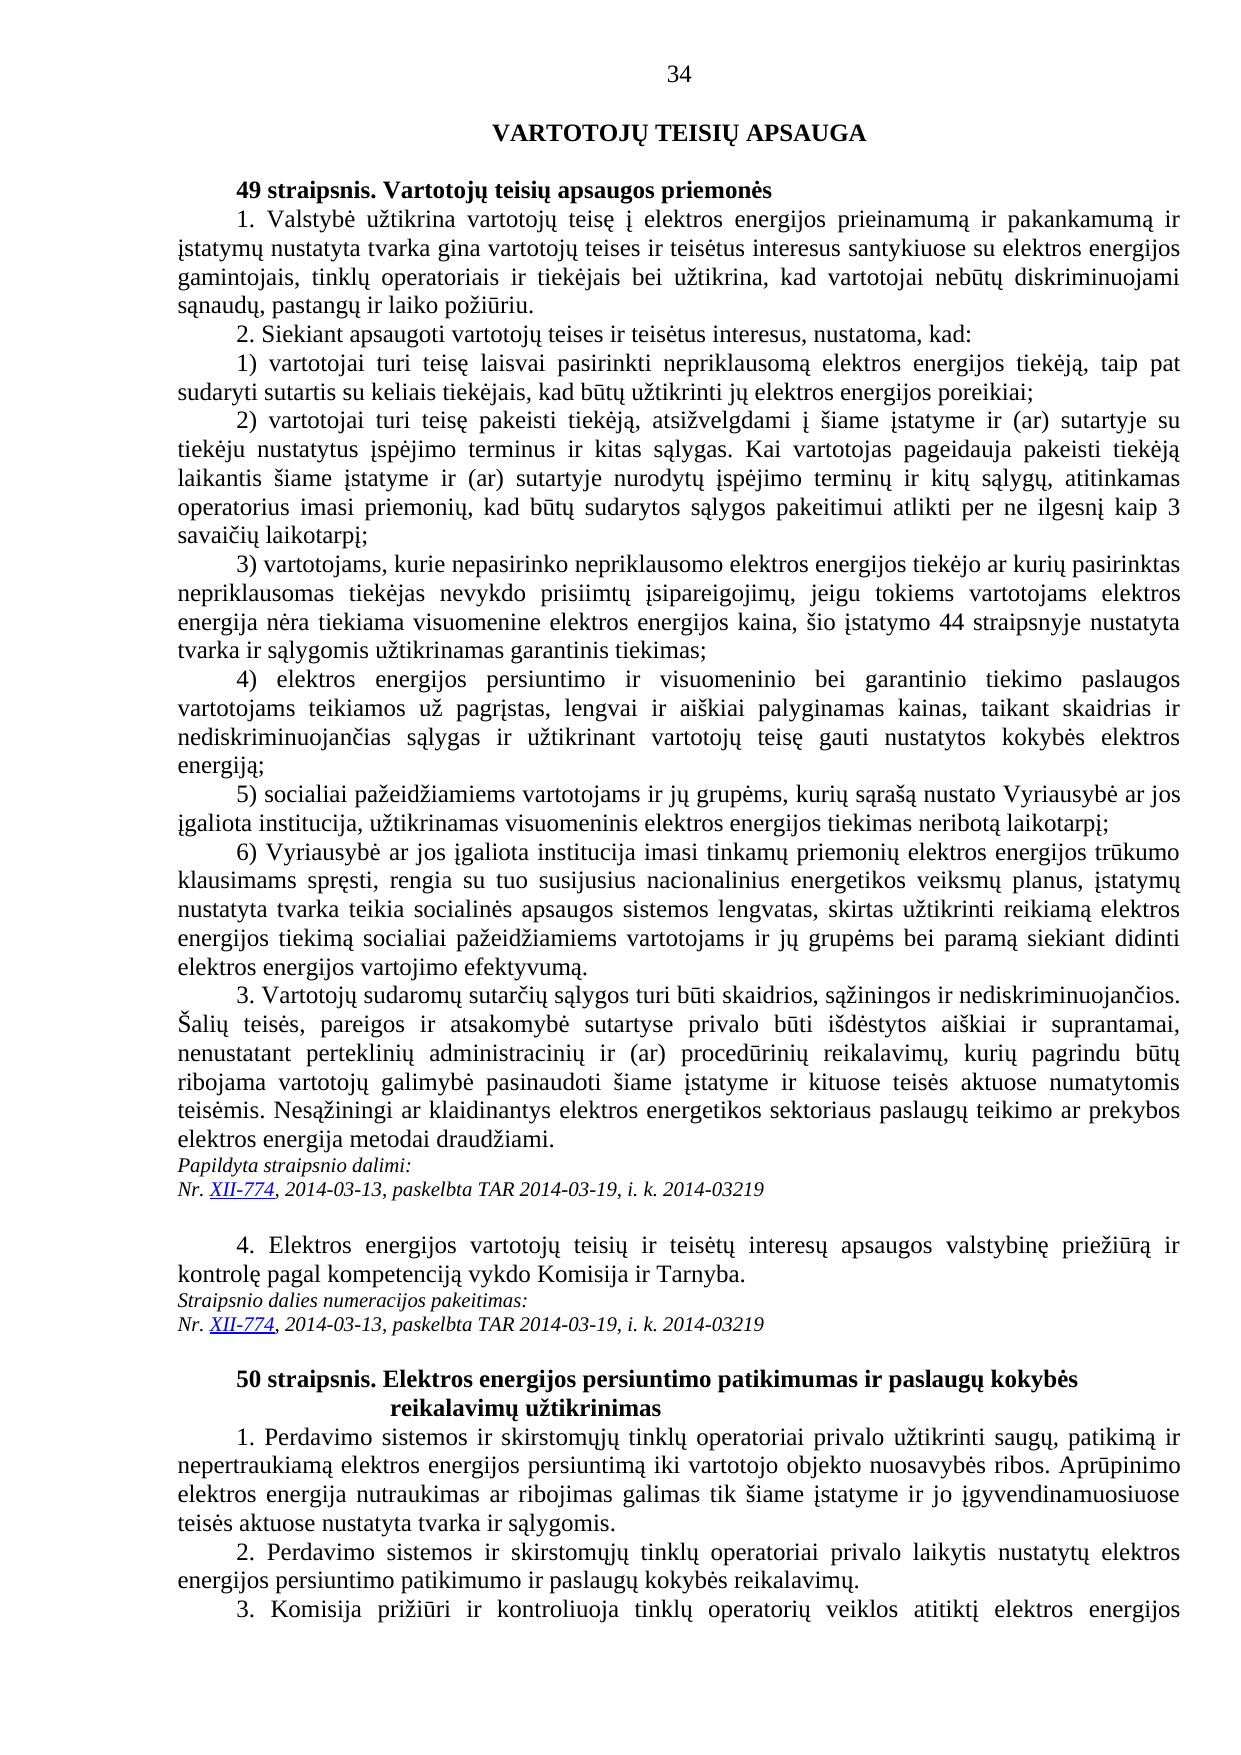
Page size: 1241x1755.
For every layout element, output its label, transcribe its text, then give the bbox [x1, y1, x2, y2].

text 1. Valstybė užtikrina vartotojų teisę į elektros energijos prieinamumą ir pakankamumą ir įstatymų nustatyta tvarka gina vartotojų teises ir teisėtus interesus santykiuose su elektros energijos gamintojais, tinklų operatoriais ir tiekėjais bei užtikrina, kad vartotojai nebūtų diskriminuojami sąnaudų, pastangų ir laiko požiūriu. [177, 204, 1181, 319]
text 4. Elektros energijos vartotojų teisių ir teisėtų interesų apsaugos valstybinę priežiūrą ir kontrolę pagal kompetenciją vykdo Komisija ir Tarnyba. [177, 1230, 1181, 1287]
text 4) elektros energijos persiuntimo ir visuomeninio bei garantinio tiekimo paslaugos vartotojams teikiamos už pagrįstas, lengvai ir aiškiai palyginamas kainas, taikant skaidrias ir nediskriminuojančias sąlygas ir užtikrinant vartotojų teisę gauti nustatytos kokybės elektros energiją; [177, 664, 1181, 779]
text 6) Vyriausybė ar jos įgaliota institucija imasi tinkamų priemonių elektros energijos trūkumo klausimams spręsti, rengia su tuo susijusius nacionalinius energetikos veiksmų planus, įstatymų nustatyta tvarka teikia socialinės apsaugos sistemos lengvatas, skirtas užtikrinti reikiamą elektros energijos tiekimą socialiai pažeidžiamiems vartotojams ir jų grupėms bei paramą siekiant didinti elektros energijos vartojimo efektyvumą. [177, 837, 1181, 981]
text 3) vartotojams, kurie nepasirinko nepriklausomo elektros energijos tiekėjo ar kurių pasirinktas nepriklausomas tiekėjas nevykdo prisiimtų įsipareigojimų, jeigu tokiems vartotojams elektros energija nėra tiekiama visuomenine elektros energijos kaina, šio įstatymo 44 straipsnyje nustatyta tvarka ir sąlygomis užtikrinamas garantinis tiekimas; [177, 549, 1181, 664]
text 1) vartotojai turi teisę laisvai pasirinkti nepriklausomą elektros energijos tiekėją, taip pat sudaryti sutartis su keliais tiekėjais, kad būtų užtikrinti jų elektros energijos poreikiai; [177, 348, 1181, 406]
text 49 straipsnis. Vartotojų teisių apsaugos priemonės [177, 176, 1181, 204]
text 2) vartotojai turi teisę pakeisti tiekėją, atsižvelgdami į šiame įstatyme ir (ar) sutartyje su tiekėju nustatytus įspėjimo terminus ir kitas sąlygas. Kai vartotojas pageidauja pakeisti tiekėją laikantis šiame įstatyme ir (ar) sutartyje nurodytų įspėjimo terminų ir kitų sąlygų, atitinkamas operatorius imasi priemonių, kad būtų sudarytos sąlygos pakeitimui atlikti per ne ilgesnį kaip 3 savaičių laikotarpį; [177, 406, 1181, 549]
text 3. Vartotojų sudaromų sutarčių sąlygos turi būti skaidrios, sąžiningos ir nediskriminuojančios. Šalių teisės, pareigos ir atsakomybė sutartyse privalo būti išdėstytos aiškiai ir suprantamai, nenustatant perteklinių administracinių ir (ar) procedūrinių reikalavimų, kurių pagrindu būtų ribojama vartotojų galimybė pasinaudoti šiame įstatyme ir kituose teisės aktuose numatytomis teisėmis. Nesąžiningi ar klaidinantys elektros energetikos sektoriaus paslaugų teikimo ar prekybos elektros energija metodai draudžiami. [177, 981, 1181, 1153]
text 3. Komisija prižiūri ir kontroliuoja tinklų operatorių veiklos atitiktį elektros energijos [177, 1594, 1181, 1623]
text 1. Perdavimo sistemos ir skirstomųjų tinklų operatoriai privalo užtikrinti saugų, patikimą ir nepertraukiamą elektros energijos persiuntimą iki vartotojo objekto nuosavybės ribos. Aprūpinimo elektros energija nutraukimas ar ribojimas galimas tik šiame įstatyme ir jo įgyvendinamuosiuose teisės aktuose nustatyta tvarka ir sąlygomis. [177, 1422, 1181, 1537]
text Nr. XII-774, 2014-03-13, paskelbta TAR 2014-03-19, i. k. 2014-03219 [177, 1177, 1181, 1201]
text 2. Perdavimo sistemos ir skirstomųjų tinklų operatoriai privalo laikytis nustatytų elektros energijos persiuntimo patikimumo ir paslaugų kokybės reikalavimų. [177, 1537, 1181, 1594]
text 50 straipsnis. Elektros energijos persiuntimo patikimumas ir paslaugų kokybės reikalavimų užtikrinimas [236, 1364, 1181, 1422]
text VARTOTOJŲ TEISIŲ APSAUGA [177, 118, 1181, 147]
text 2. Siekiant apsaugoti vartotojų teises ir teisėtus interesus, nustatoma, kad: [177, 319, 1181, 348]
text 5) socialiai pažeidžiamiems vartotojams ir jų grupėms, kurių sąrašą nustato Vyriausybė ar jos įgaliota institucija, užtikrinamas visuomeninis elektros energijos tiekimas neribotą laikotarpį; [177, 779, 1181, 837]
text Straipsnio dalies numeracijos pakeitimas: [177, 1287, 1181, 1312]
text Papildyta straipsnio dalimi: [177, 1153, 1181, 1177]
text Nr. XII-774, 2014-03-13, paskelbta TAR 2014-03-19, i. k. 2014-03219 [177, 1312, 1181, 1336]
